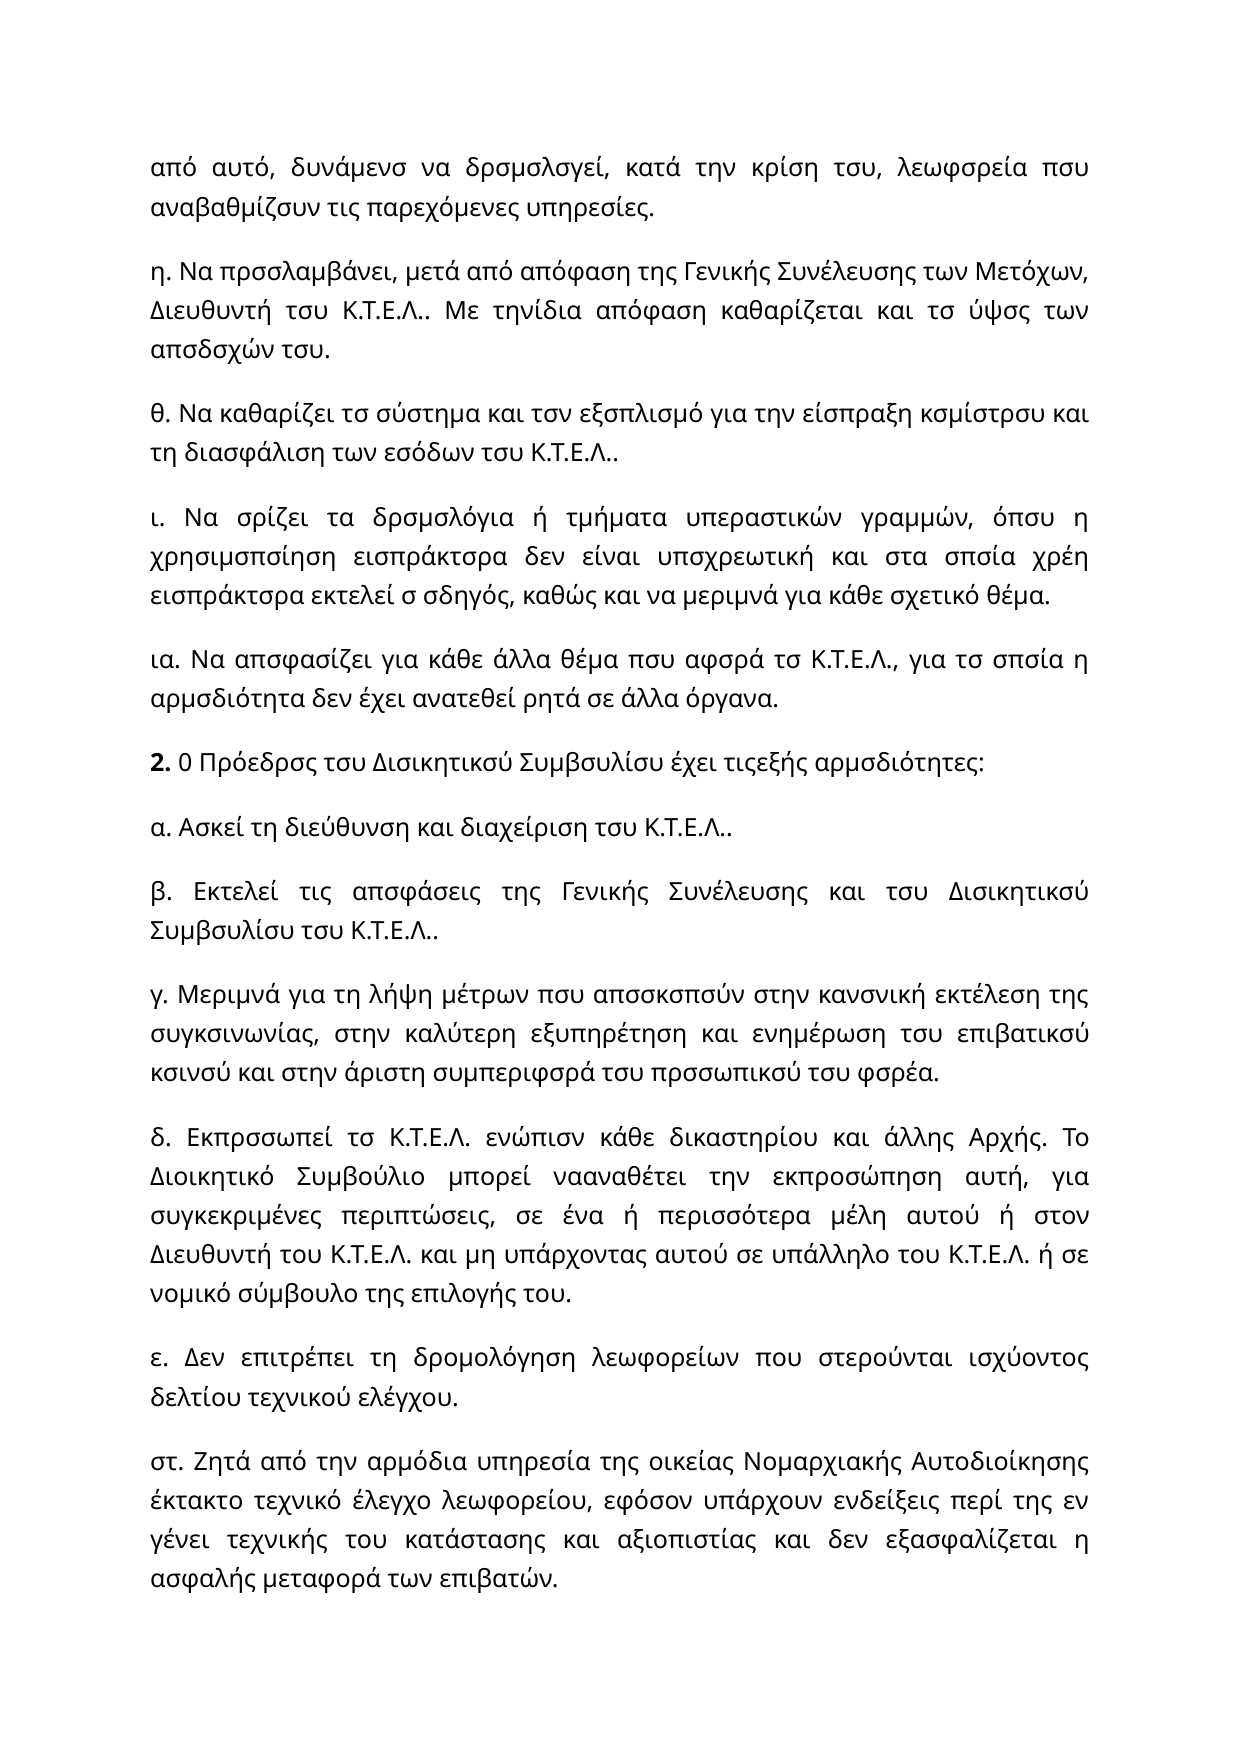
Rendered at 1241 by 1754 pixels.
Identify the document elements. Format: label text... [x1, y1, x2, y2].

text ε. Δεν επιτρέπει τη δρομολόγηση λεωφορείων που στερούνται ισχύοντος δελτίου τεχνικού ελέγχου. [150, 1340, 1090, 1413]
text ι. Να σρίζει τα δρσμσλόγια ή τμήματα υπεραστικών γραμμών, όπσυ η χρησιμσπσίηση εισπράκτσρα δεν είναι υπσχρεωτική και στα σπσία χρέη εισπράκτσρα εκτελεί σ σδηγός, καθώς και να μεριμνά για κάθε σχετικό θέμα. [150, 499, 1090, 612]
text γ. Μεριμνά για τη λήψη μέτρων πσυ απσσκσπσύν στην κανσνική εκτέλεση της συγκσινωνίας, στην καλύτερη εξυπηρέτηση και ενημέρωση τσυ επιβατικσύ κσινσύ και στην άριστη συμπεριφσρά τσυ πρσσωπικσύ τσυ φσρέα. [150, 977, 1090, 1089]
text β. Εκτελεί τις απσφάσεις της Γενικής Συνέλευσης και τσυ Δισικητικσύ Συμβσυλίσυ τσυ Κ.Τ.Ε.Λ.. [150, 873, 1090, 947]
text από αυτό, δυνάμενσ να δρσμσλσγεί, κατά την κρίση τσυ, λεωφσρεία πσυ αναβαθμίζσυν τις παρεχόμενες υπηρεσίες. [150, 150, 1090, 223]
text 2. 0 Πρόεδρσς τσυ Δισικητικσύ Συμβσυλίσυ έχει τιςεξής αρμσδιότητες: [150, 745, 1090, 779]
text θ. Να καθαρίζει τσ σύστημα και τσν εξσπλισμό για την είσπραξη κσμίστρσυ και τη διασφάλιση των εσόδων τσυ Κ.Τ.Ε.Λ.. [150, 396, 1090, 469]
text η. Να πρσσλαμβάνει, μετά από απόφαση της Γενικής Συνέλευσης των Μετόχων, Διευθυντή τσυ Κ.Τ.Ε.Λ.. Με τηνίδια απόφαση καθαρίζεται και τσ ύψσς των απσδσχών τσυ. [150, 253, 1090, 366]
text στ. Ζητά από την αρμόδια υπηρεσία της οικείας Νομαρχιακής Αυτοδιοίκησης έκτακτο τεχνικό έλεγχο λεωφορείου, εφόσον υπάρχουν ενδείξεις περί της εν γένει τεχνικής του κατάστασης και αξιοπιστίας και δεν εξασφαλίζεται η ασφαλής μεταφορά των επιβατών. [150, 1443, 1090, 1595]
text ια. Να απσφασίζει για κάθε άλλα θέμα πσυ αφσρά τσ Κ.Τ.Ε.Λ., για τσ σπσία η αρμσδιότητα δεν έχει ανατεθεί ρητά σε άλλα όργανα. [150, 642, 1090, 715]
text α. Ασκεί τη διεύθυνση και διαχείριση τσυ Κ.Τ.Ε.Λ.. [150, 809, 1090, 843]
text δ. Εκπρσσωπεί τσ Κ.Τ.Ε.Λ. ενώπισν κάθε δικαστηρίου και άλλης Αρχής. Το Διοικητικό Συμβούλιο μπορεί νααναθέτει την εκπροσώπηση αυτή, για συγκεκριμένες περιπτώσεις, σε ένα ή περισσότερα μέλη αυτού ή στον Διευθυντή του Κ.Τ.Ε.Λ. και μη υπάρχοντας αυτού σε υπάλληλο του Κ.Τ.Ε.Λ. ή σε νομικό σύμβουλο της επιλογής του. [150, 1119, 1090, 1310]
